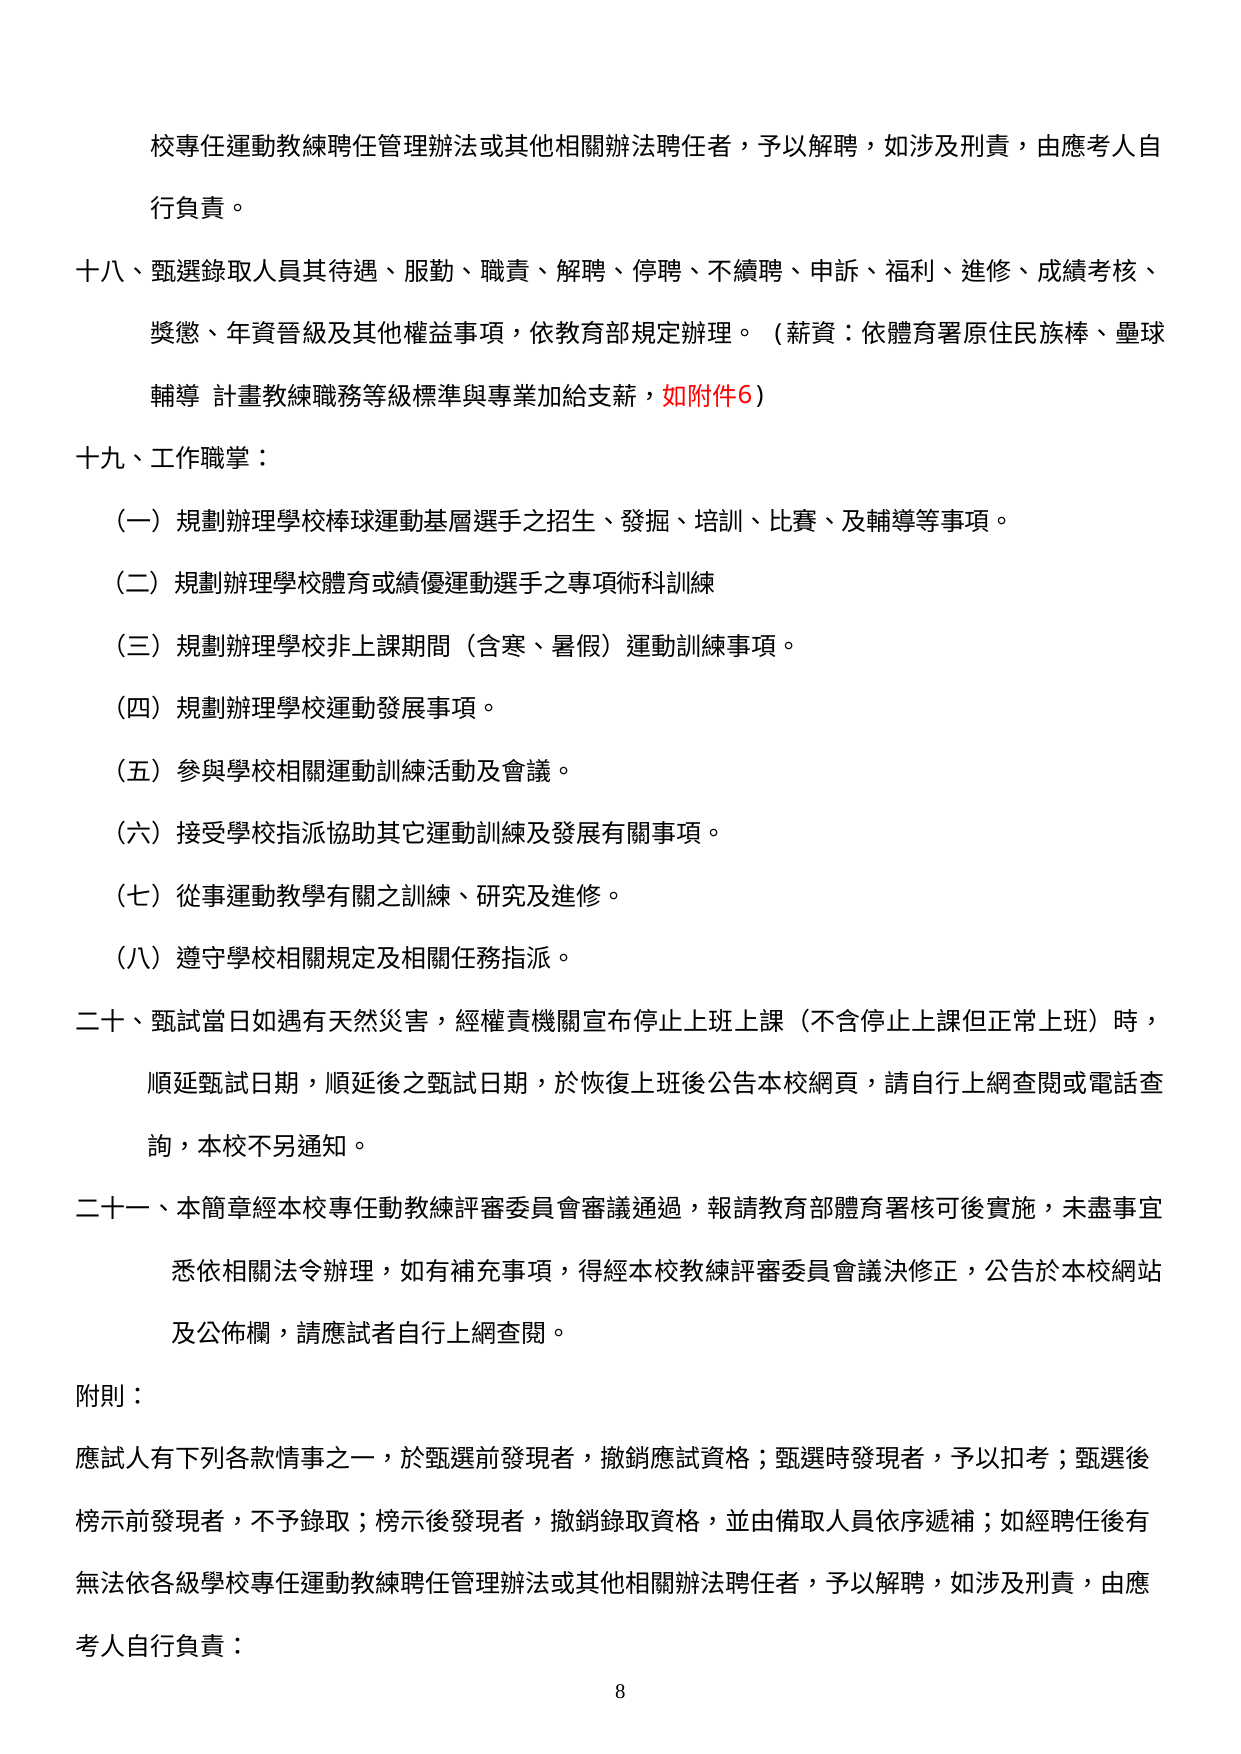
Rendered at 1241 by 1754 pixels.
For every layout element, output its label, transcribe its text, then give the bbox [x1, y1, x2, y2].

text 應試人有下列各款情事之一，於甄選前發現者，撤銷應試資格；甄選時發現者，予以扣考；甄選後榜示前發現者，不予錄取；榜示後發現者，撤銷錄取資格，並由備取人員依序遞補；如經聘任後有無法依各級學校專任運動教練聘任管理辦法或其他相關辦法聘任者，予以解聘，如涉及刑責，由應考人自行負責： [75, 1415, 1165, 1665]
text （七）從事運動教學有關之訓練、研究及進修。 [101, 852, 1165, 915]
text 十八、甄選錄取人員其待遇、服勤、職責、解聘、停聘、不續聘、申訴、福利、進修、成績考核、獎懲、年資晉級及其他權益事項，依教育部規定辦理。 (薪資：依體育署原住民族棒、壘球輔導 計畫教練職務等級標準與專業加給支薪，如附件6) [75, 227, 1165, 415]
text （二）規劃辦理學校體育或績優運動選手之專項術科訓練 [75, 540, 1165, 602]
text （六）接受學校指派協助其它運動訓練及發展有關事項。 [101, 790, 1165, 852]
text 二十一、本簡章經本校專任動教練評審委員會審議通過，報請教育部體育署核可後實施，未盡事宜悉依相關法令辦理，如有補充事項，得經本校教練評審委員會議決修正，公告於本校網站及公佈欄，請應試者自行上網查閱。 [75, 1165, 1165, 1352]
text （一）規劃辦理學校棒球運動基層選手之招生、發掘、培訓、比賽、及輔導等事項。 [75, 477, 1165, 540]
text 校專任運動教練聘任管理辦法或其他相關辦法聘任者，予以解聘，如涉及刑責，由應考人自行負責。 [75, 102, 1165, 227]
text 附則： [75, 1352, 1165, 1415]
text 十九、工作職掌： [75, 415, 1165, 477]
text 二十、甄試當日如遇有天然災害，經權責機關宣布停止上班上課（不含停止上課但正常上班）時，順延甄試日期，順延後之甄試日期，於恢復上班後公告本校網頁，請自行上網查閱或電話查詢，本校不另通知。 [75, 977, 1165, 1165]
text （八）遵守學校相關規定及相關任務指派。 [101, 915, 1165, 977]
text （五）參與學校相關運動訓練活動及會議。 [101, 727, 1165, 790]
text （四）規劃辦理學校運動發展事項。 [101, 665, 1165, 727]
text （三）規劃辦理學校非上課期間（含寒、暑假）運動訓練事項。 [75, 602, 1165, 665]
